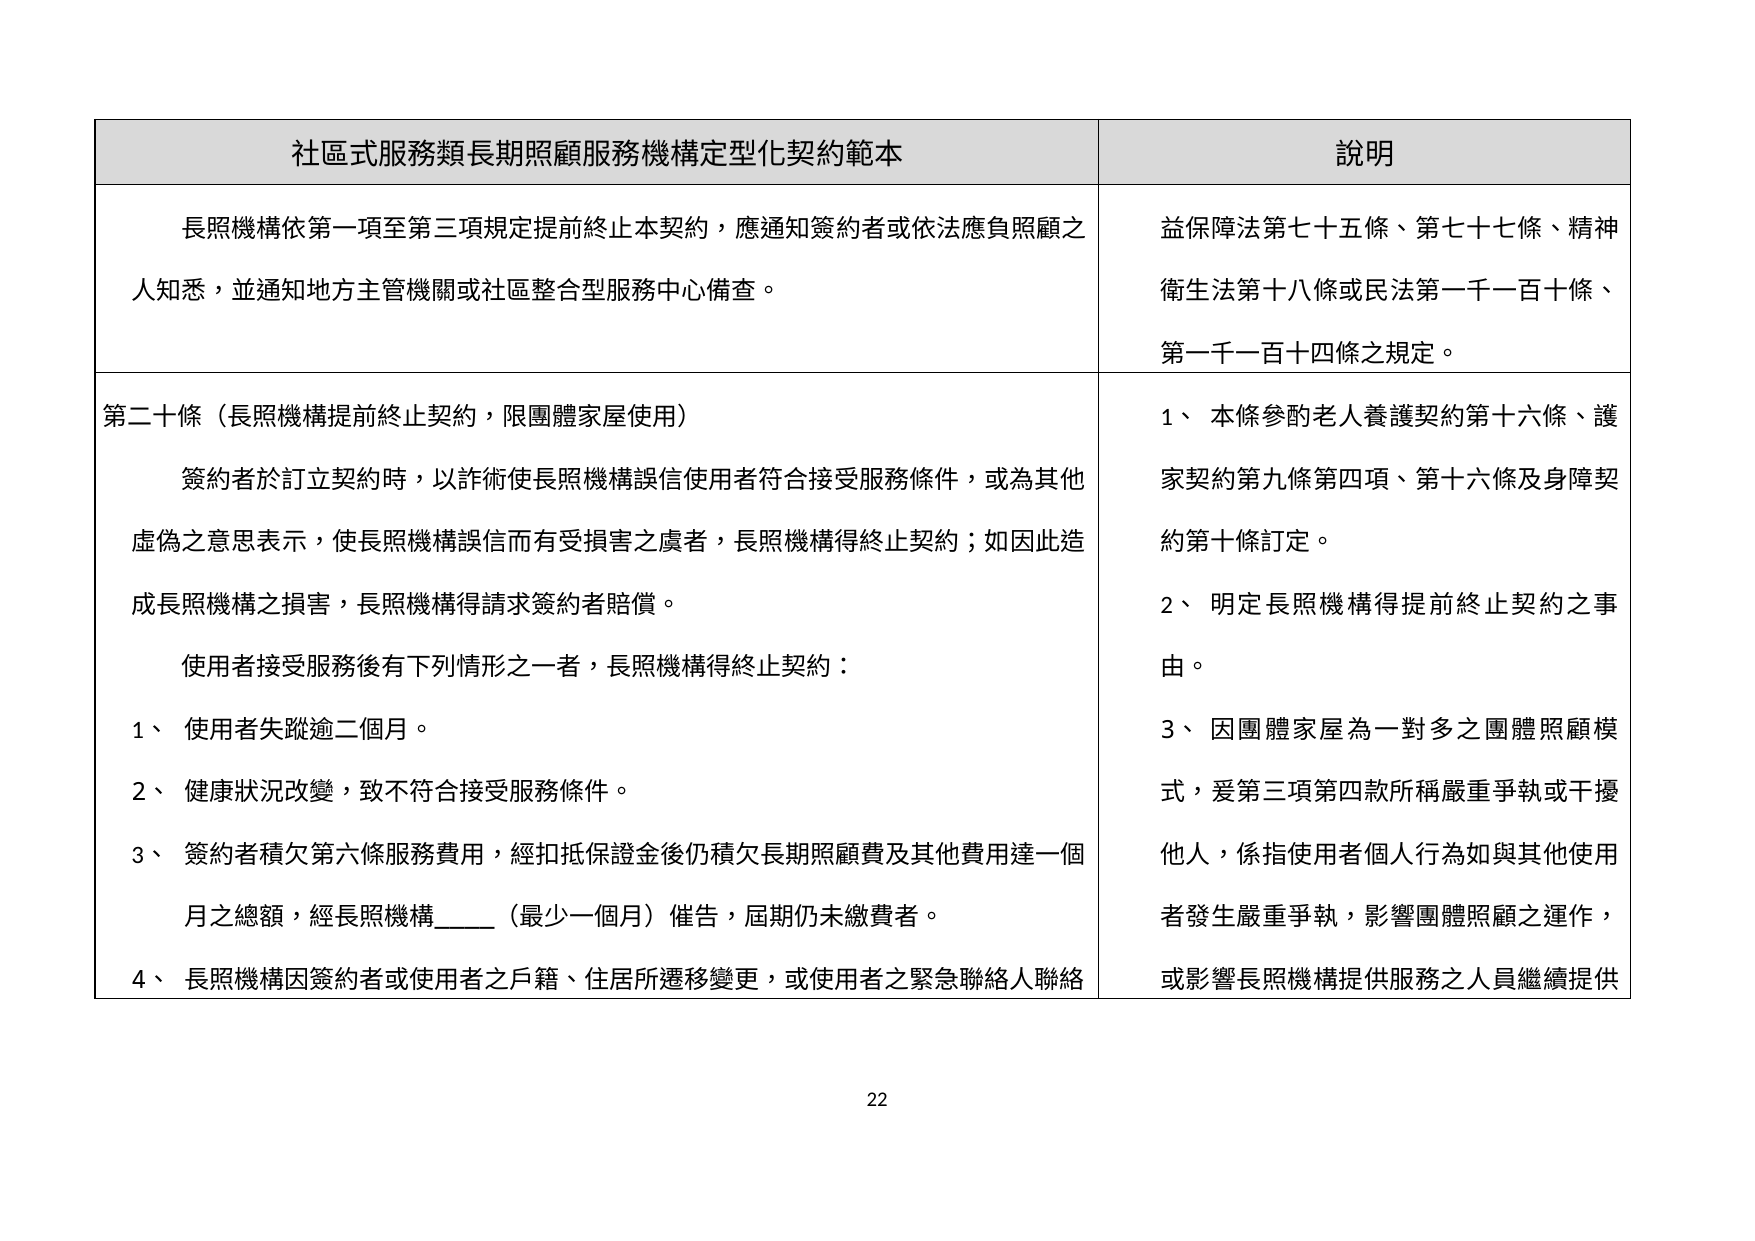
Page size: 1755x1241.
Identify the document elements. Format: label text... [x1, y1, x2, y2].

table_header 社區式服務類長期照顧服務機構定型化契約範本 [96, 120, 1098, 184]
table_header 說明 [1099, 120, 1630, 184]
table_cell 第二十條（長照機構提前終止契約，限團體家屋使用） 簽約者於訂立契約時，以詐術使長照機構誤信使用者符合接受服務條件，或為其他虛偽之意思表示，使長照機構誤信而有受損害之虞者，長照機構得終止契約；如因此造成長照機構之損害，長照機構得請求簽約者賠償。 使用者接受服務後有下列情形之一者，長照機構得終止契約： 使用者失蹤逾二個月。 健康狀況改變，致不符合接受服務條件。 簽約者積欠第六條服務費用，經扣抵保證金後仍積欠長期照顧費及其他費用達一個月之總額，經長照機構____（最少一個月）催告，屆期仍未繳費者。 長照機構因簽約者或使用者之戶籍、住居所遷移變更，或使用者之緊急聯絡人聯絡 [96, 373, 1098, 998]
table_cell 益保障法第七十五條、第七十七條、精神衛生法第十八條或民法第一千一百十條、第一千一百十四條之規定。 [1099, 185, 1630, 372]
table_cell 本條參酌老人養護契約第十六條、護家契約第九條第四項、第十六條及身障契約第十條訂定。 明定長照機構得提前終止契約之事由。 因團體家屋為一對多之團體照顧模式，爰第三項第四款所稱嚴重爭執或干擾他人，係指使用者個人行為如與其他使用者發生嚴重爭執，影響團體照顧之運作，或影響長照機構提供服務之人員繼續提供服務情形。 考量失智者或因疾病導致非可控之不當行為(如黃昏症候群或譫妄等暫時性行為)多數可由醫療介入降低或緩和問題行為，爰於第四項請長照機構優先通知簽約者或家屬送醫療單位採適當處置。 長照機構在尚未通知依法或依契約應負照顧之人前，仍應對使用者負照顧義務及轉介通報義務，避免使用者因未獲照顧而發生危險。 第五項所稱依法，係指依老人福利法第四十一條、第四十二條或身心障礙者權益保障法第七十五條、第七十七條、精神衛生法第十八條或民法第一千一百十條、第一千一百十四條之規定。 [1099, 373, 1630, 998]
table_cell 第十九條（長照機構提前終止契約，限團體家屋外之社區式服務使用） 簽約者於訂立契約時，以詐術使長照機構誤信使用者符合接受服務條件，或為其他虛偽之意思表示，使長照機構誤信而有受損害之虞者，長照機構得終止契約；如因此造成長照機構之損害，長照機構得請求簽約者賠償。 使用者接受服務後有下列情形之一者，長照機構得終止契約： 使用者失蹤逾二個月或搬離長照機構特約服務區域。 健康狀況改變，致不符合接受服務條件。 簽約者積欠第六條服務費用達一個月之總額，經長照機構____（最少一個月）催告，屆期仍未繳費。 簽約者不同意依第十條第二款第二目規定調整收費或未依限表示同意。 使用者接受服務後有下列情形之一者，長照機構得先暫停服務且通知提供服務所在地主管機關或社區整合型服務中心，並採取必要之措施或處置，經相當時間仍未改善時，亦得終止契約： 簽約者、使用者或其家屬要求長照機構從事本契約約定以外不合理之服務，且經說明仍不接受者。 使用者入住住宿式機構、住院、出國。 使用者失聯逾一個月。 簽約者、使用者或其家屬之性騷擾、言語重大侮辱或其他不當行為，致長照機構提供服務人員之生命、身體、自由、財產、人格等法益有受重大損害之虞。 故意毀損長照機構之設備或物品，情節重大。 違反長照機構使用設備規定，致妨礙公共安全或衛生，情節重大。 經常與其他使用者發生嚴重爭執或干擾他人，經長照機構協調勸解仍未改善，致影響服務提供。 前項第四款使用者因障礙或疾病致不能辨識其行為時，長照機構應優先通知簽約者或家屬送醫療單位採適當處置。 長照機構依第一項至第三項規定提前終止本契約，應通知簽約者或依法應負照顧之人知悉，並通知地方主管機關或社區整合型服務中心備查。 [96, 185, 1098, 372]
